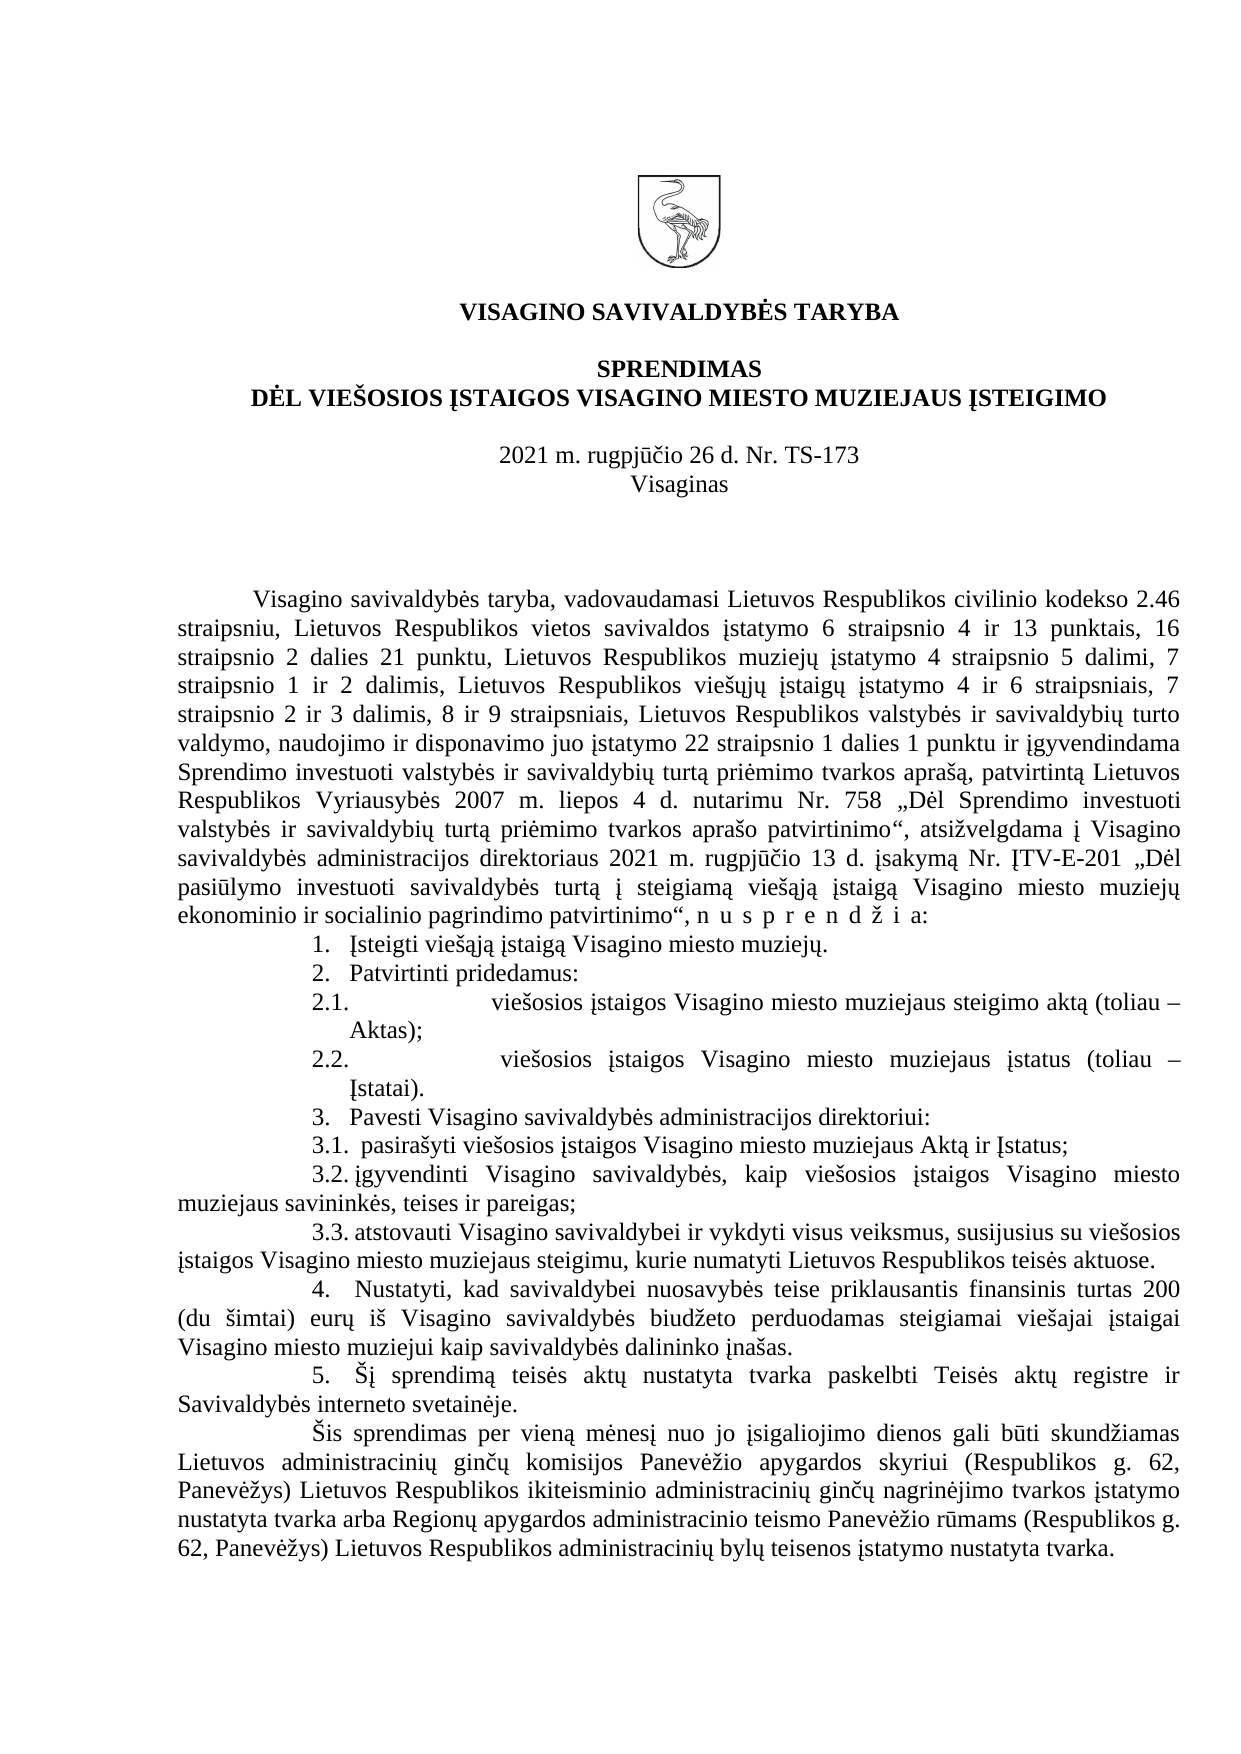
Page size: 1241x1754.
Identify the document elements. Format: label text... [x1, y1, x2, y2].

text VISAGINO SAVIVALDYBĖS TARYBA [177, 297, 1181, 325]
text Visagino savivaldybės taryba, vadovaudamasi Lietuvos Respublikos civilinio kodekso 2.46 straipsniu, Lietuvos Respublikos vietos savivaldos įstatymo 6 straipsnio 4 ir 13 punktais, 16 straipsnio 2 dalies 21 punktu, Lietuvos Respublikos muziejų įstatymo 4 straipsnio 5 dalimi, 7 straipsnio 1 ir 2 dalimis, Lietuvos Respublikos viešųjų įstaigų įstatymo 4 ir 6 straipsniais, 7 straipsnio 2 ir 3 dalimis, 8 ir 9 straipsniais, Lietuvos Respublikos valstybės ir savivaldybių turto valdymo, naudojimo ir disponavimo juo įstatymo 22 straipsnio 1 dalies 1 punktu ir įgyvendindama Sprendimo investuoti valstybės ir savivaldybių turtą priėmimo tvarkos aprašą, patvirtintą Lietuvos Respublikos Vyriausybės 2007 m. liepos 4 d. nutarimu Nr. 758 „Dėl Sprendimo investuoti valstybės ir savivaldybių turtą priėmimo tvarkos aprašo patvirtinimo“, atsižvelgdama į Visagino savivaldybės administracijos direktoriaus 2021 m. rugpjūčio 13 d. įsakymą Nr. ĮTV-E-201 „Dėl pasiūlymo investuoti savivaldybės turtą į steigiamą viešąją įstaigą Visagino miesto muziejų ekonominio ir socialinio pagrindimo patvirtinimo“, nusprendžia: [177, 584, 1181, 929]
text Visaginas [177, 469, 1181, 498]
text 3.3. atstovauti Visagino savivaldybei ir vykdyti visus veiksmus, susijusius su viešosios įstaigos Visagino miesto muziejaus steigimu, kurie numatyti Lietuvos Respublikos teisės aktuose. [177, 1217, 1181, 1274]
text DĖL VIEŠOSIOS ĮSTAIGOS VISAGINO MIESTO MUZIEJAUS ĮSTEIGIMO [177, 383, 1181, 412]
text 3.1. pasirašyti viešosios įstaigos Visagino miesto muziejaus Aktą ir Įstatus; [177, 1130, 1181, 1159]
text 2. Patvirtinti pridedamus: [312, 958, 1181, 987]
text 2.2. viešosios įstaigos Visagino miesto muziejaus įstatus (toliau – Įstatai). [312, 1044, 1181, 1102]
text 1. Įsteigti viešąją įstaigą Visagino miesto muziejų. [312, 929, 1181, 958]
text 5. Šį sprendimą teisės aktų nustatyta tvarka paskelbti Teisės aktų registre ir Savivaldybės interneto svetainėje. [177, 1360, 1181, 1418]
text 3.2. įgyvendinti Visagino savivaldybės, kaip viešosios įstaigos Visagino miesto muziejaus savininkės, teises ir pareigas; [177, 1159, 1181, 1217]
text Šis sprendimas per vieną mėnesį nuo jo įsigaliojimo dienos gali būti skundžiamas Lietuvos administracinių ginčų komisijos Panevėžio apygardos skyriui (Respublikos g. 62, Panevėžys) Lietuvos Respublikos ikiteisminio administracinių ginčų nagrinėjimo tvarkos įstatymo nustatyta tvarka arba Regionų apygardos administracinio teismo Panevėžio rūmams (Respublikos g. 62, Panevėžys) Lietuvos Respublikos administracinių bylų teisenos įstatymo nustatyta tvarka. [177, 1418, 1181, 1562]
text 2021 m. rugpjūčio 26 d. Nr. TS-173 [177, 440, 1181, 469]
text 3. Pavesti Visagino savivaldybės administracijos direktoriui: [312, 1102, 1181, 1130]
text 2.1. viešosios įstaigos Visagino miesto muziejaus steigimo aktą (toliau – Aktas); [312, 987, 1181, 1044]
text SPRENDIMAS [177, 354, 1181, 383]
text 4. Nustatyti, kad savivaldybei nuosavybės teise priklausantis finansinis turtas 200 (du šimtai) eurų iš Visagino savivaldybės biudžeto perduodamas steigiamai viešajai įstaigai Visagino miesto muziejui kaip savivaldybės dalininko įnašas. [177, 1274, 1181, 1360]
